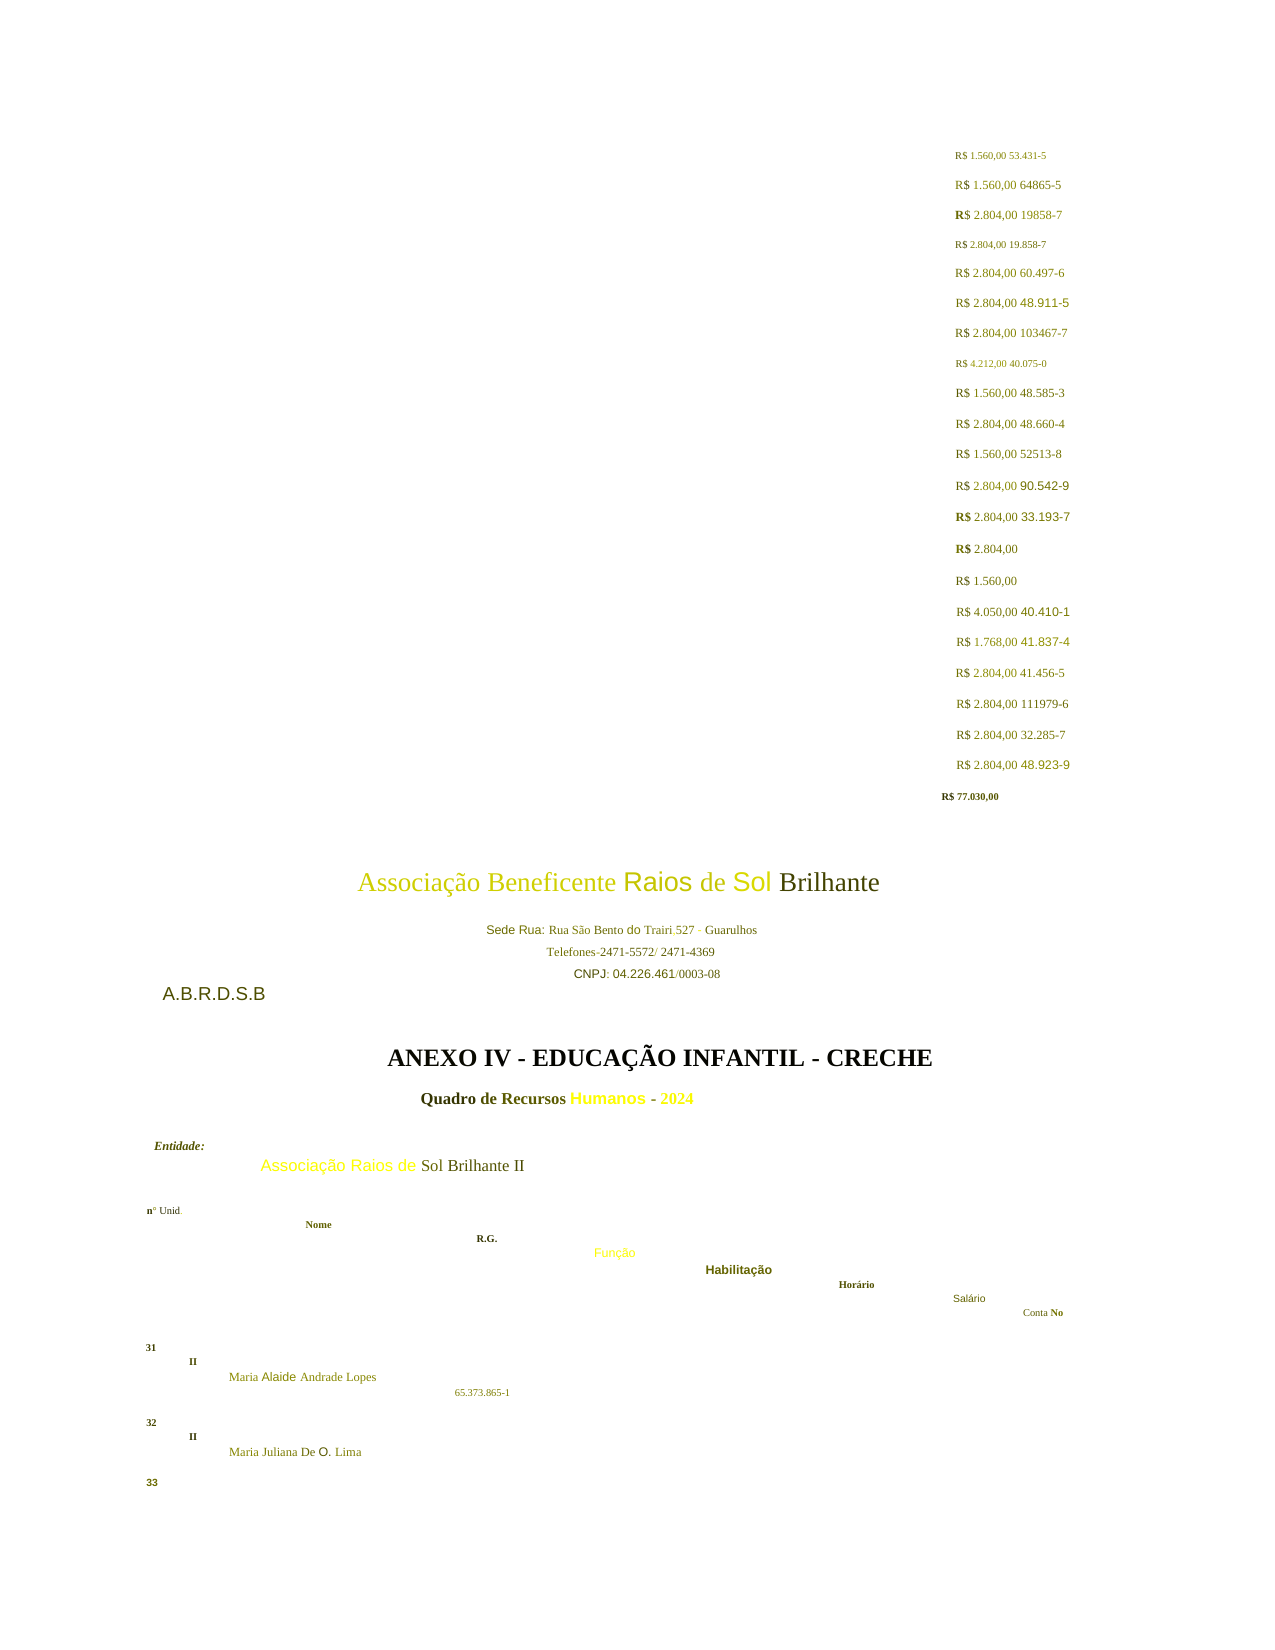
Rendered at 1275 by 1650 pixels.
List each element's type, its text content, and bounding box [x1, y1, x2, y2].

text ANEXO IV - EDUCAÇÃO INFANTIL - CRECHE [387, 1043, 940, 1072]
text Nome [305, 1218, 376, 1231]
text R$ 2.804,00 103467-7 [955, 326, 1112, 341]
text Entidade: [154, 1139, 257, 1153]
text Sede Rua: Rua São Bento do Trairi,527 - Guarulhos [486, 922, 895, 937]
text CNPJ: 04.226.461/0003-08 [573, 966, 807, 981]
text R$ 2.804,00 90.542-9 [955, 478, 1122, 493]
text R.G. [476, 1232, 538, 1244]
text R$ 2.804,00 32.285-7 [956, 727, 1110, 742]
text Maria Juliana De O. Lima [229, 1444, 404, 1459]
text n° Unid. [147, 1205, 244, 1217]
text R$ 2.804,00 33.193-7 [955, 510, 1122, 524]
text R$ 1.560,00 53.431-5 [955, 150, 1110, 162]
text Associação Raios de Sol Brilhante II [260, 1155, 542, 1174]
text 31 [146, 1342, 194, 1354]
text II [189, 1356, 236, 1368]
text II [189, 1431, 237, 1443]
text R$ 77.030,00 [941, 790, 1050, 802]
text R$ 1.560,00 [955, 573, 1057, 588]
text Conta No [1023, 1306, 1112, 1318]
text R$ 2.804,00 60.497-6 [955, 266, 1109, 281]
text A.B.R.D.S.B [162, 983, 353, 1004]
text 33 [146, 1477, 195, 1489]
text 32 [146, 1417, 195, 1429]
text R$ 1.560,00 48.585-3 [955, 386, 1108, 400]
text R$ 2.804,00 48.923-9 [956, 757, 1122, 772]
text R$ 1.768,00 41.837-4 [956, 635, 1122, 649]
text R$ 2.804,00 [955, 542, 1057, 556]
text Função [594, 1246, 673, 1260]
text Salário [953, 1293, 1029, 1305]
text R$ 2.804,00 19.858-7 [955, 239, 1109, 251]
text Associação Beneficente Raios de Sol Brilhante [357, 866, 994, 897]
text R$ 2.804,00 19858-7 [955, 208, 1117, 222]
text Maria Alaide Andrade Lopes [228, 1370, 418, 1384]
text R$ 2.804,00 48.660-4 [955, 417, 1109, 432]
text Habilitação [705, 1262, 807, 1277]
text R$ 4.212,00 40.075-0 [955, 358, 1110, 370]
text R$ 2.804,00 48.911-5 [955, 296, 1122, 311]
text 65.373.865-1 [454, 1386, 561, 1398]
text R$ 4.050,00 40.410-1 [956, 604, 1121, 619]
text R$ 2.804,00 111979-6 [956, 697, 1126, 711]
text R$ 2.804,00 41.456-5 [955, 666, 1109, 680]
text R$ 1.560,00 52513-8 [955, 447, 1106, 461]
text Telefones-2471-5572/ 2471-4369 [546, 944, 835, 959]
text Horário [838, 1279, 920, 1291]
text R$ 1.560,00 64865-5 [955, 178, 1117, 192]
text Quadro de Recursos Humanos - 2024 [420, 1089, 774, 1108]
